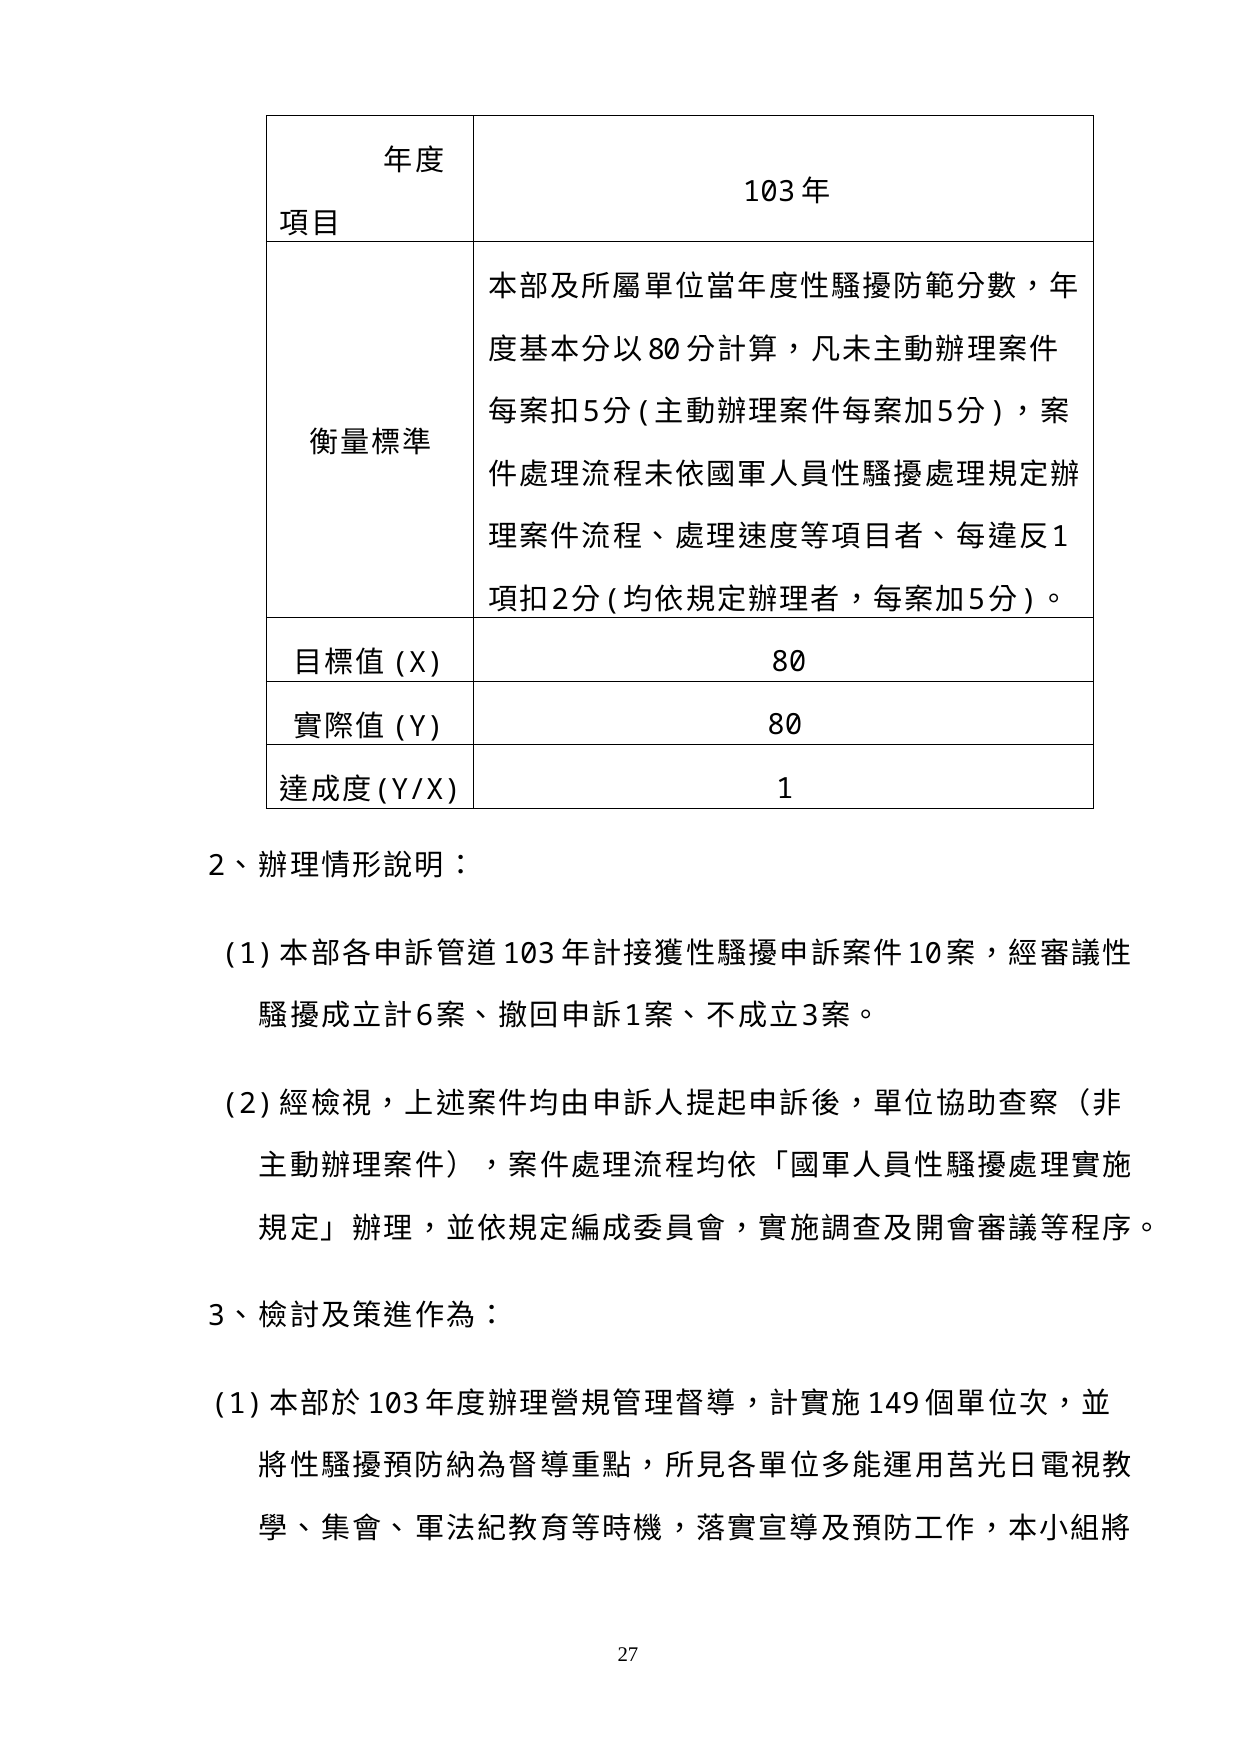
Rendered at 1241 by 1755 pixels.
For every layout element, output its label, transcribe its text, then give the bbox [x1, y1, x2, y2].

text (1)本部各申訴管道103年計接獲性騷擾申訴案件10案，經審議性騷擾成立計6案、撤回申訴1案、不成立3案。 [210, 909, 1133, 1034]
table_cell 目標值(X) [267, 618, 473, 681]
table_header 103年 [474, 116, 1093, 241]
table_cell 達成度(Y/X) [267, 745, 473, 808]
table_cell 80 [474, 618, 1093, 681]
table_cell 80 [474, 682, 1093, 744]
table_header 年度 項目 [267, 116, 473, 241]
table_cell 本部及所屬單位當年度性騷擾防範分數，年度基本分以80分計算，凡未主動辦理案件每案扣5分(主動辦理案件每案加5分)，案件處理流程未依國軍人員性騷擾處理規定辦理案件流程、處理速度等項目者、每違反1項扣2分(均依規定辦理者，每案加5分)。 [474, 242, 1093, 617]
table_cell 實際值(Y) [267, 682, 473, 744]
text (2)經檢視，上述案件均由申訴人提起申訴後，單位協助查察（非主動辦理案件），案件處理流程均依「國軍人員性騷擾處理實施規定」辦理，並依規定編成委員會，實施調查及開會審議等程序。 [210, 1059, 1133, 1246]
table_cell 1 [474, 745, 1093, 808]
table_cell 衡量標準 [267, 242, 473, 617]
text (1)本部於103年度辦理營規管理督導，計實施149個單位次，並將性騷擾預防納為督導重點，所見各單位多能運用莒光日電視教學、集會、軍法紀教育等時機，落實宣導及預防工作，本小組將 [202, 1359, 1133, 1546]
text 3、檢討及策進作為： [202, 1271, 1133, 1334]
text 2、辦理情形說明： [202, 821, 1133, 884]
